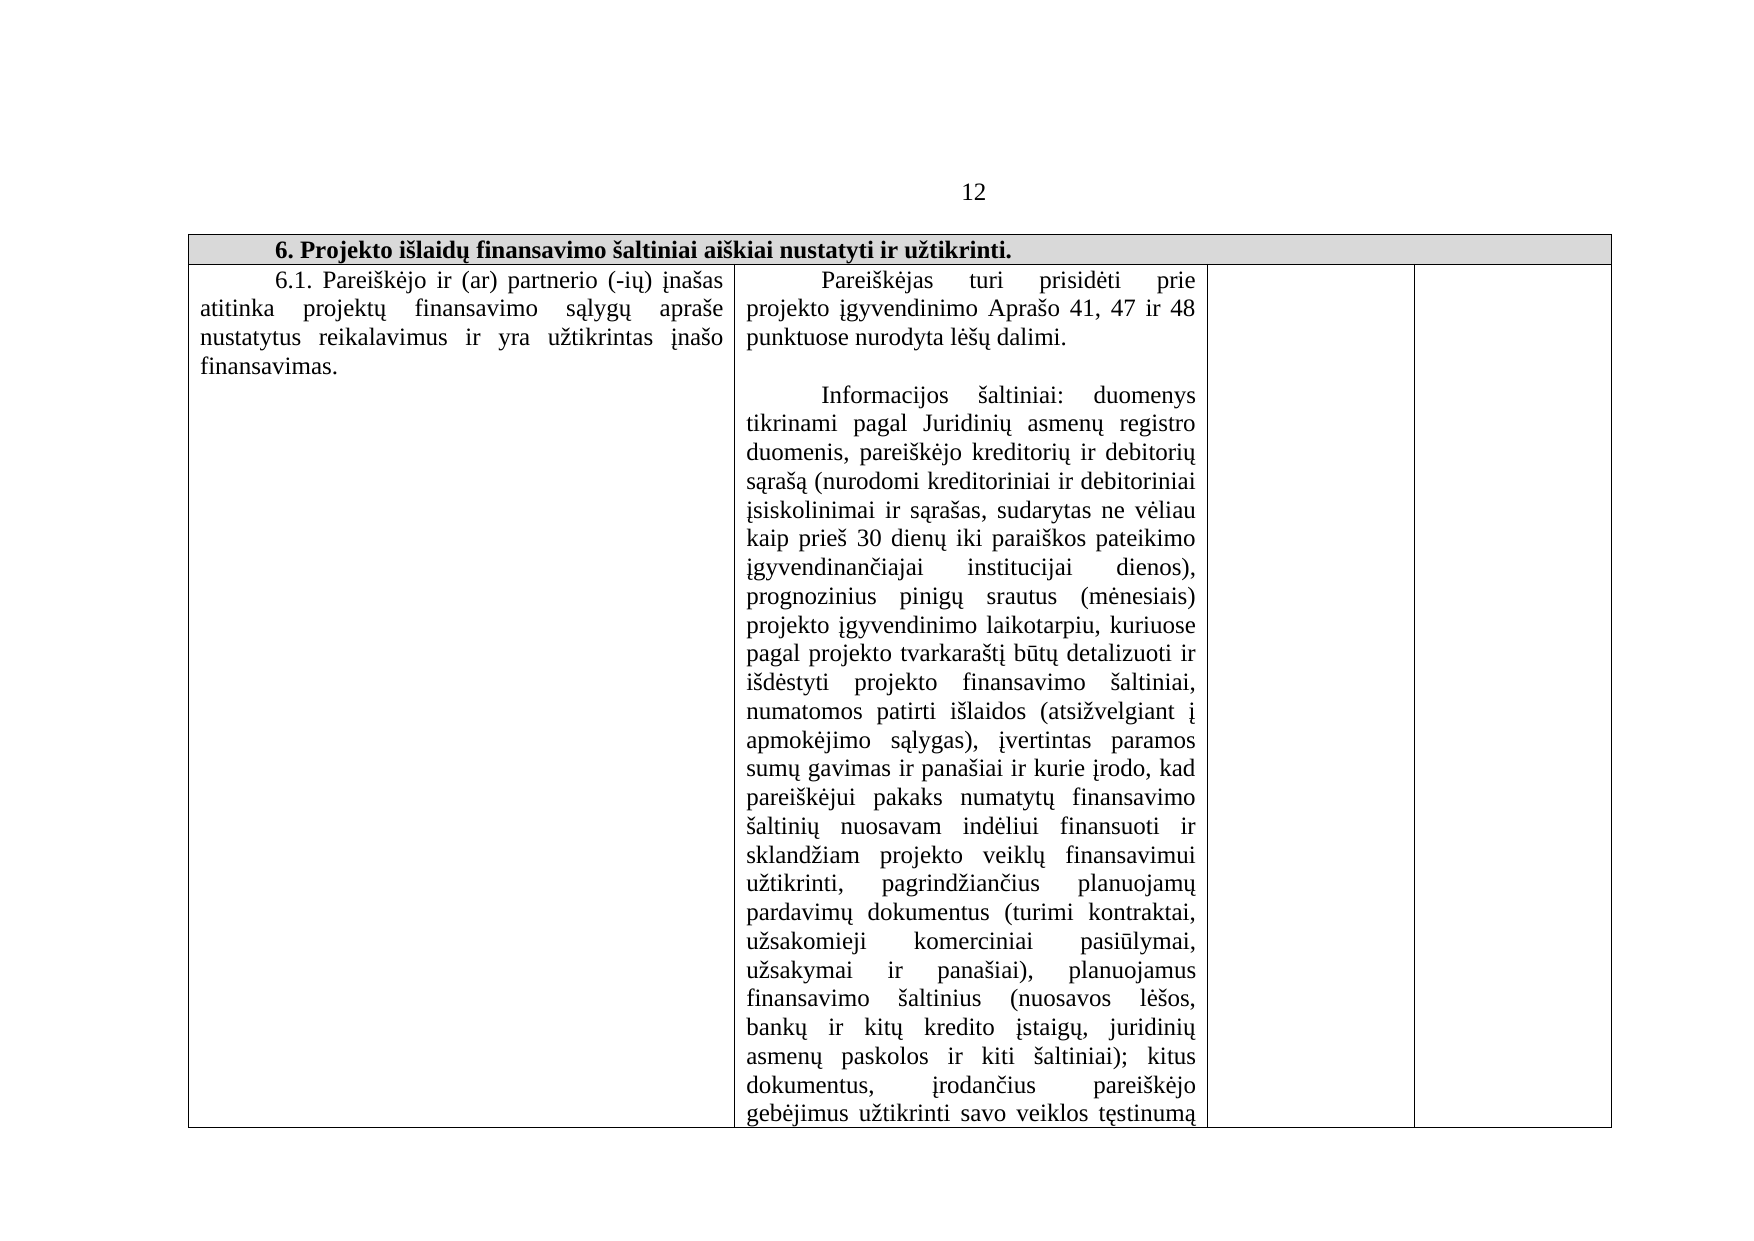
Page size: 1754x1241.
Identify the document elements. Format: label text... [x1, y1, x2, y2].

table_cell Pareiškėjas turi prisidėti prie projekto įgyvendinimo Aprašo 41, 47 ir 48 punktuose nurodyta lėšų dalimi. Informacijos šaltiniai: duomenys tikrinami pagal Juridinių asmenų registro duomenis, pareiškėjo kreditorių ir debitorių sąrašą (nurodomi kreditoriniai ir debitoriniai įsiskolinimai ir sąrašas, sudarytas ne vėliau kaip prieš 30 dienų iki paraiškos pateikimo įgyvendinančiajai institucijai dienos), prognozinius pinigų srautus (mėnesiais) projekto įgyvendinimo laikotarpiu, kuriuose pagal projekto tvarkaraštį būtų detalizuoti ir išdėstyti projekto finansavimo šaltiniai, numatomos patirti išlaidos (atsižvelgiant į apmokėjimo sąlygas), įvertintas paramos sumų gavimas ir panašiai ir kurie įrodo, kad pareiškėjui pakaks numatytų finansavimo šaltinių nuosavam indėliui finansuoti ir sklandžiam projekto veiklų finansavimui užtikrinti, pagrindžiančius planuojamų pardavimų dokumentus (turimi kontraktai, užsakomieji komerciniai pasiūlymai, užsakymai ir panašiai), planuojamus finansavimo šaltinius (nuosavos lėšos, bankų ir kitų kredito įstaigų, juridinių asmenų paskolos ir kiti šaltiniai); kitus dokumentus, įrodančius pareiškėjo gebėjimus užtikrinti savo veiklos tęstinumą [735, 265, 1207, 1127]
table_cell [1208, 265, 1414, 1127]
table_cell 6.1. Pareiškėjo ir (ar) partnerio (-ių) įnašas atitinka projektų finansavimo sąlygų apraše nustatytus reikalavimus ir yra užtikrintas įnašo finansavimas. [189, 265, 734, 1127]
table_cell 6. Projekto išlaidų finansavimo šaltiniai aiškiai nustatyti ir užtikrinti. [189, 235, 1611, 264]
table_cell [1415, 265, 1611, 1127]
